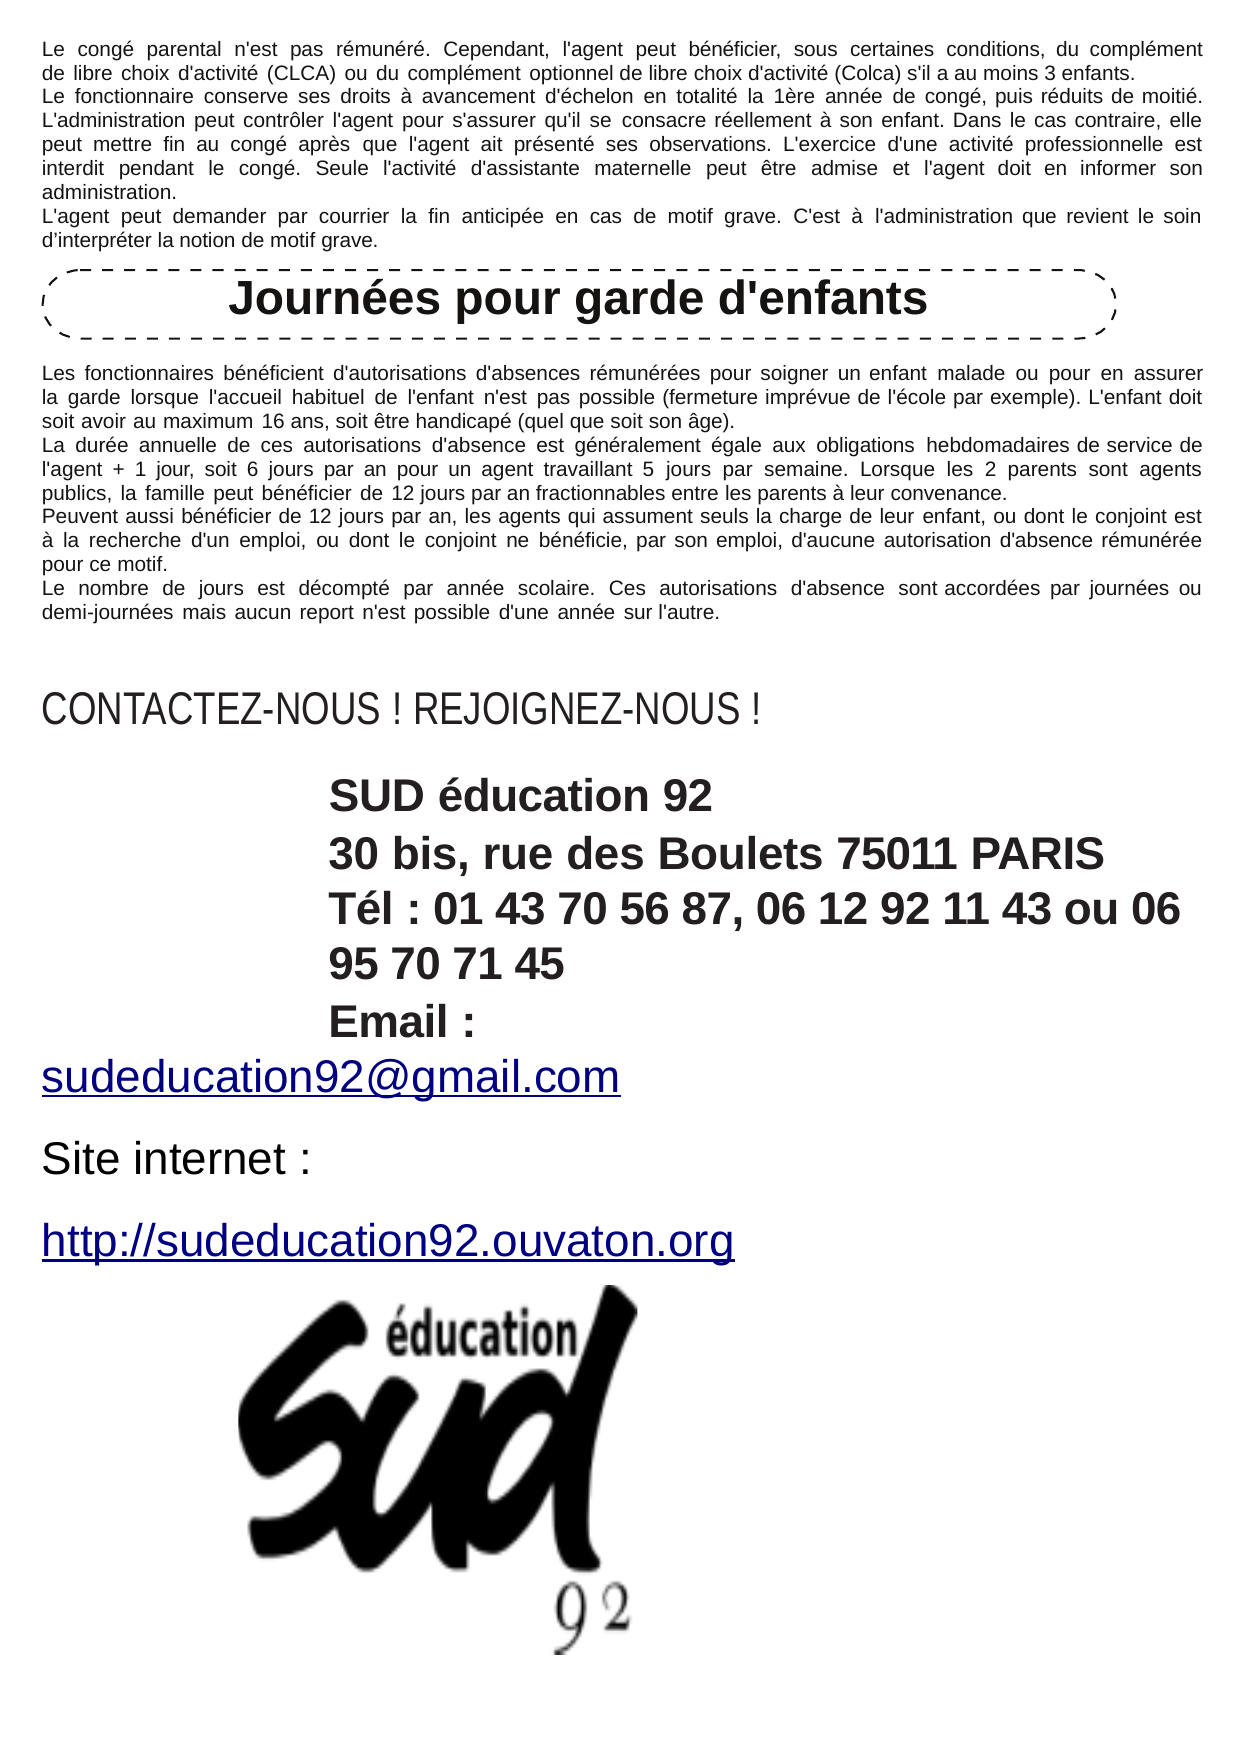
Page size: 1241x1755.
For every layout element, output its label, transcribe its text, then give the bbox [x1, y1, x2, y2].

subtitle SUD éducation 92 [329, 768, 1203, 821]
text sudeducation92@gmail.com [42, 1049, 1203, 1102]
text Email : [328, 994, 1203, 1047]
text Tél : 01 43 70 56 87, 06 12 92 11 43 ou 06 95 70 71 45 [328, 881, 1203, 989]
text La durée annuelle de ces autorisations d'absence est généralement égale aux obligations hebdomadaires de service de l'agent + 1 jour, soit 6 jours par an pour un agent travaillant 5 jours par semaine. Lorsque les 2 parents sont agents publics, la famille peut bénéficier de 12 jours par an fractionnables entre les parents à leur convenance. [42, 432, 1203, 504]
text Site internet : [42, 1132, 1203, 1184]
picture [238, 1285, 638, 1655]
subtitle 30 bis, rue des Boulets 75011 PARIS [328, 827, 1203, 879]
text Peuvent aussi bénéficier de 12 jours par an, les agents qui assument seuls la charge de leur enfant, ou dont le conjoint est à la recherche d'un emploi, ou dont le conjoint ne bénéficie, par son emploi, d'aucune autorisation d'absence rémunérée pour ce motif. [42, 504, 1203, 576]
text Le congé parental n'est pas rémunéré. Cependant, l'agent peut bénéficier, sous certaines conditions, du complément de libre choix d'activité (CLCA) ou du complément optionnel de libre choix d'activité (Colca) s'il a au moins 3 enfants. [42, 36, 1203, 84]
text http://sudeducation92.ouvaton.org [42, 1214, 1203, 1266]
text Le nombre de jours est décompté par année scolaire. Ces autorisations d'absence sont accordées par journées ou demi-journées mais aucun report n'est possible d'une année sur l'autre. [42, 576, 1203, 624]
text Les fonctionnaires bénéficient d'autorisations d'absences rémunérées pour soigner un enfant malade ou pour en assurer la garde lorsque l'accueil habituel de l'enfant n'est pas possible (fermeture imprévue de l'école par exemple). L'enfant doit soit avoir au maximum 16 ans, soit être handicapé (quel que soit son âge). [42, 361, 1203, 432]
text L'agent peut demander par courrier la fin anticipée en cas de motif grave. C'est à l'administration que revient le soin d’interpréter la notion de motif grave. [42, 204, 1203, 252]
text Le fonctionnaire conserve ses droits à avancement d'échelon en totalité la 1ère année de congé, puis réduits de moitié. L'administration peut contrôler l'agent pour s'assurer qu'il se consacre réellement à son enfant. Dans le cas contraire, elle peut mettre fin au congé après que l'agent ait présenté ses observations. L'exercice d'une activité professionnelle est interdit pendant le congé. Seule l'activité d'assistante maternelle peut être admise et l'agent doit en informer son administration. [42, 84, 1203, 204]
text CONTACTEZ-NOUS ! REJOIGNEZ-NOUS ! [42, 682, 1203, 734]
